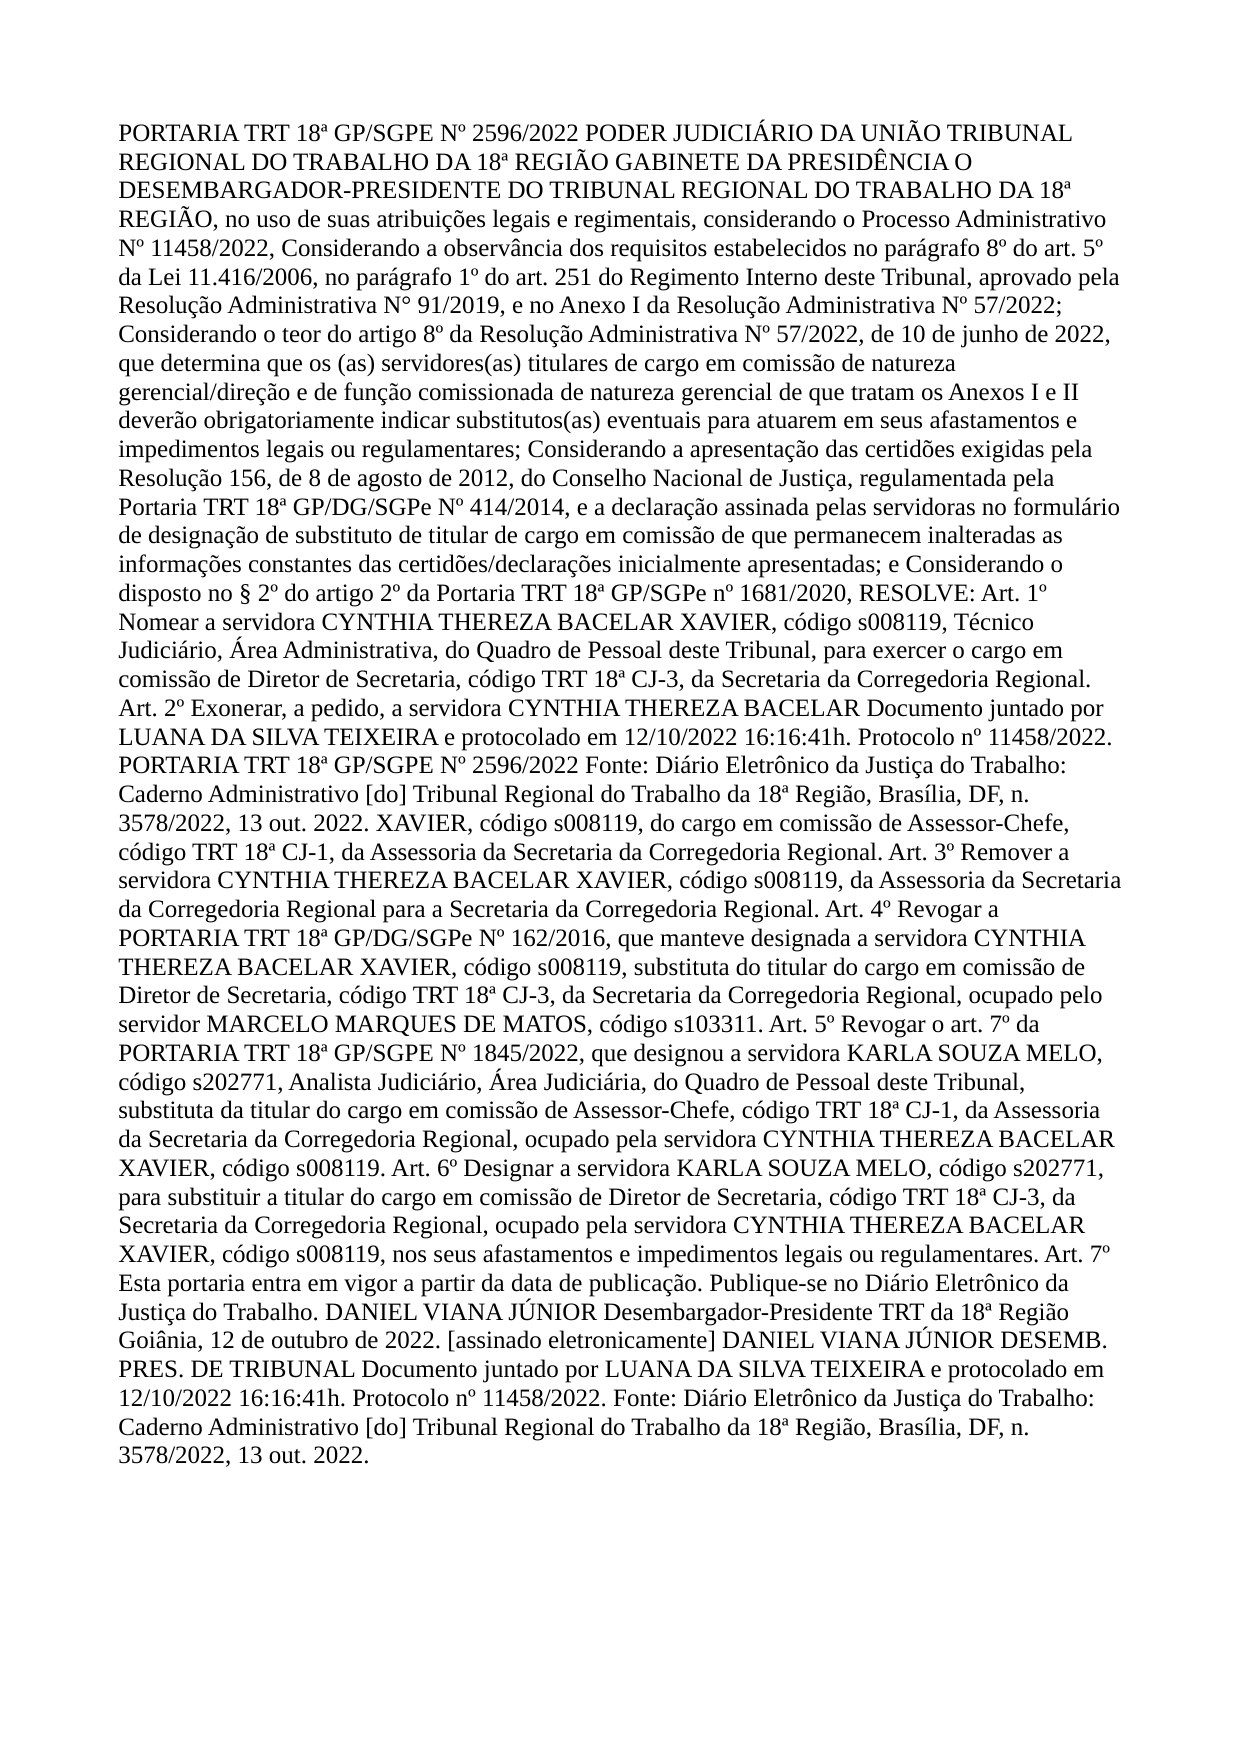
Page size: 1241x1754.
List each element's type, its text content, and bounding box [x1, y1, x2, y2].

text PORTARIA TRT 18ª GP/SGPE Nº 2596/2022 PODER JUDICIÁRIO DA UNIÃO TRIBUNAL REGIONAL DO TRABALHO DA 18ª REGIÃO GABINETE DA PRESIDÊNCIA O DESEMBARGADOR-PRESIDENTE DO TRIBUNAL REGIONAL DO TRABALHO DA 18ª REGIÃO, no uso de suas atribuições legais e regimentais, considerando o Processo Administrativo Nº 11458/2022, Considerando a observância dos requisitos estabelecidos no parágrafo 8º do art. 5º da Lei 11.416/2006, no parágrafo 1º do art. 251 do Regimento Interno deste Tribunal, aprovado pela Resolução Administrativa N° 91/2019, e no Anexo I da Resolução Administrativa Nº 57/2022; Considerando o teor do artigo 8º da Resolução Administrativa Nº 57/2022, de 10 de junho de 2022, que determina que os (as) servidores(as) titulares de cargo em comissão de natureza gerencial/direção e de função comissionada de natureza gerencial de que tratam os Anexos I e II deverão obrigatoriamente indicar substitutos(as) eventuais para atuarem em seus afastamentos e impedimentos legais ou regulamentares; Considerando a apresentação das certidões exigidas pela Resolução 156, de 8 de agosto de 2012, do Conselho Nacional de Justiça, regulamentada pela Portaria TRT 18ª GP/DG/SGPe Nº 414/2014, e a declaração assinada pelas servidoras no formulário de designação de substituto de titular de cargo em comissão de que permanecem inalteradas as informações constantes das certidões/declarações inicialmente apresentadas; e Considerando o disposto no § 2º do artigo 2º da Portaria TRT 18ª GP/SGPe nº 1681/2020, RESOLVE: Art. 1º Nomear a servidora CYNTHIA THEREZA BACELAR XAVIER, código s008119, Técnico Judiciário, Área Administrativa, do Quadro de Pessoal deste Tribunal, para exercer o cargo em comissão de Diretor de Secretaria, código TRT 18ª CJ-3, da Secretaria da Corregedoria Regional. Art. 2º Exonerar, a pedido, a servidora CYNTHIA THEREZA BACELAR Documento juntado por LUANA DA SILVA TEIXEIRA e protocolado em 12/10/2022 16:16:41h. Protocolo nº 11458/2022. PORTARIA TRT 18ª GP/SGPE Nº 2596/2022 Fonte: Diário Eletrônico da Justiça do Trabalho: Caderno Administrativo [do] Tribunal Regional do Trabalho da 18ª Região, Brasília, DF, n. 3578/2022, 13 out. 2022. XAVIER, código s008119, do cargo em comissão de Assessor-Chefe, código TRT 18ª CJ-1, da Assessoria da Secretaria da Corregedoria Regional. Art. 3º Remover a servidora CYNTHIA THEREZA BACELAR XAVIER, código s008119, da Assessoria da Secretaria da Corregedoria Regional para a Secretaria da Corregedoria Regional. Art. 4º Revogar a PORTARIA TRT 18ª GP/DG/SGPe Nº 162/2016, que manteve designada a servidora CYNTHIA THEREZA BACELAR XAVIER, código s008119, substituta do titular do cargo em comissão de Diretor de Secretaria, código TRT 18ª CJ-3, da Secretaria da Corregedoria Regional, ocupado pelo servidor MARCELO MARQUES DE MATOS, código s103311. Art. 5º Revogar o art. 7º da PORTARIA TRT 18ª GP/SGPE Nº 1845/2022, que designou a servidora KARLA SOUZA MELO, código s202771, Analista Judiciário, Área Judiciária, do Quadro de Pessoal deste Tribunal, substituta da titular do cargo em comissão de Assessor-Chefe, código TRT 18ª CJ-1, da Assessoria da Secretaria da Corregedoria Regional, ocupado pela servidora CYNTHIA THEREZA BACELAR XAVIER, código s008119. Art. 6º Designar a servidora KARLA SOUZA MELO, código s202771, para substituir a titular do cargo em comissão de Diretor de Secretaria, código TRT 18ª CJ-3, da Secretaria da Corregedoria Regional, ocupado pela servidora CYNTHIA THEREZA BACELAR XAVIER, código s008119, nos seus afastamentos e impedimentos legais ou regulamentares. Art. 7º Esta portaria entra em vigor a partir da data de publicação. Publique-se no Diário Eletrônico da Justiça do Trabalho. DANIEL VIANA JÚNIOR Desembargador-Presidente TRT da 18ª Região Goiânia, 12 de outubro de 2022. [assinado eletronicamente] DANIEL VIANA JÚNIOR DESEMB. PRES. DE TRIBUNAL Documento juntado por LUANA DA SILVA TEIXEIRA e protocolado em 12/10/2022 16:16:41h. Protocolo nº 11458/2022. Fonte: Diário Eletrônico da Justiça do Trabalho: Caderno Administrativo [do] Tribunal Regional do Trabalho da 18ª Região, Brasília, DF, n. 3578/2022, 13 out. 2022. [118, 118, 1122, 1469]
